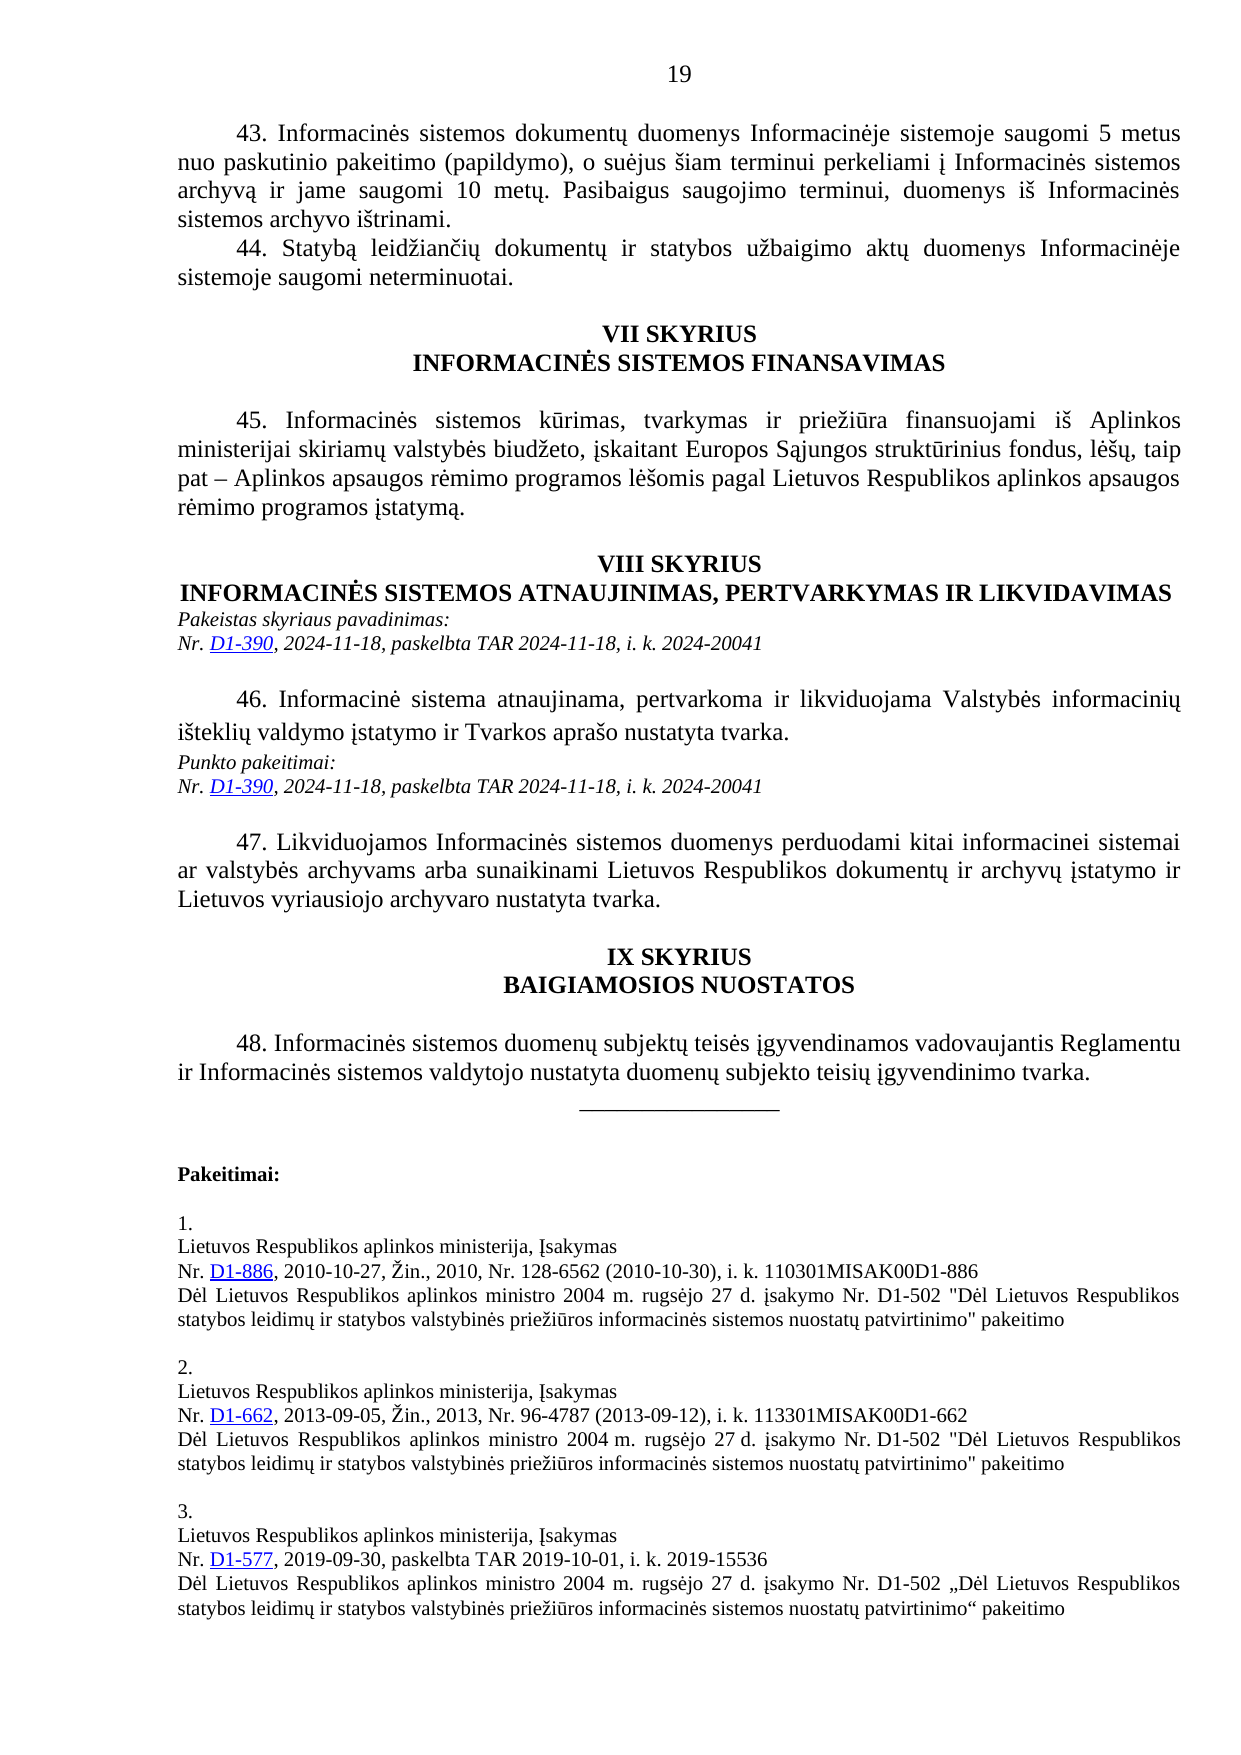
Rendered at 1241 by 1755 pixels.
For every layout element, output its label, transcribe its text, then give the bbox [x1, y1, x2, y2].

text Dėl Lietuvos Respublikos aplinkos ministro 2004 m. rugsėjo 27 d. įsakymo Nr. D1-502 „Dėl Lietuvos Respublikos statybos leidimų ir statybos valstybinės priežiūros informacinės sistemos nuostatų patvirtinimo“ pakeitimo [177, 1571, 1181, 1619]
text Nr. D1-390, 2024-11-18, paskelbta TAR 2024-11-18, i. k. 2024-20041 [177, 631, 1181, 655]
text VII SKYRIUS [177, 319, 1181, 348]
text Nr. D1-577, 2019-09-30, paskelbta TAR 2019-10-01, i. k. 2019-15536 [177, 1547, 1181, 1571]
text Lietuvos Respublikos aplinkos ministerija, Įsakymas [177, 1234, 1181, 1258]
text ________________ [177, 1085, 1181, 1114]
text VIII SKYRIUS [177, 549, 1181, 578]
text 43. Informacinės sistemos dokumentų duomenys Informacinėje sistemoje saugomi 5 metus nuo paskutinio pakeitimo (papildymo), o suėjus šiam terminui perkeliami į Informacinės sistemos archyvą ir jame saugomi 10 metų. Pasibaigus saugojimo terminui, duomenys iš Informacinės sistemos archyvo ištrinami. [177, 118, 1181, 233]
text 47. Likviduojamos Informacinės sistemos duomenys perduodami kitai informacinei sistemai ar valstybės archyvams arba sunaikinami Lietuvos Respublikos dokumentų ir archyvų įstatymo ir Lietuvos vyriausiojo archyvaro nustatyta tvarka. [177, 827, 1181, 913]
text BAIGIAMOSIOS NUOSTATOS [177, 970, 1181, 999]
text Lietuvos Respublikos aplinkos ministerija, Įsakymas [177, 1523, 1181, 1547]
text 2. [177, 1355, 1181, 1379]
text Punkto pakeitimai: [177, 750, 1181, 774]
text 45. Informacinės sistemos kūrimas, tvarkymas ir priežiūra finansuojami iš Aplinkos ministerijai skiriamų valstybės biudžeto, įskaitant Europos Sąjungos struktūrinius fondus, lėšų, taip pat – Aplinkos apsaugos rėmimo programos lėšomis pagal Lietuvos Respublikos aplinkos apsaugos rėmimo programos įstatymą. [177, 406, 1181, 521]
text 44. Statybą leidžiančių dokumentų ir statybos užbaigimo aktų duomenys Informacinėje sistemoje saugomi neterminuotai. [177, 233, 1181, 291]
text INFORMACINĖS SISTEMOS ATNAUJINIMAS, PERTVARKYMAS IR LIKVIDAVIMAS [177, 578, 1181, 607]
text Nr. D1-390, 2024-11-18, paskelbta TAR 2024-11-18, i. k. 2024-20041 [177, 774, 1181, 798]
text 3. [177, 1499, 1181, 1523]
text IX SKYRIUS [177, 942, 1181, 970]
text 48. Informacinės sistemos duomenų subjektų teisės įgyvendinamos vadovaujantis Reglamentu ir Informacinės sistemos valdytojo nustatyta duomenų subjekto teisių įgyvendinimo tvarka. [177, 1028, 1181, 1085]
text Dėl Lietuvos Respublikos aplinkos ministro 2004 m. rugsėjo 27 d. įsakymo Nr. D1-502 "Dėl Lietuvos Respublikos statybos leidimų ir statybos valstybinės priežiūros informacinės sistemos nuostatų patvirtinimo" pakeitimo [177, 1427, 1181, 1475]
text Nr. D1-662, 2013-09-05, Žin., 2013, Nr. 96-4787 (2013-09-12), i. k. 113301MISAK00D1-662 [177, 1403, 1181, 1427]
text 1. [177, 1210, 1181, 1234]
text INFORMACINĖS SISTEMOS FINANSAVIMAS [177, 348, 1181, 377]
text Dėl Lietuvos Respublikos aplinkos ministro 2004 m. rugsėjo 27 d. įsakymo Nr. D1-502 "Dėl Lietuvos Respublikos statybos leidimų ir statybos valstybinės priežiūros informacinės sistemos nuostatų patvirtinimo" pakeitimo [177, 1283, 1181, 1331]
text Pakeitimai: [177, 1162, 1181, 1186]
text Nr. D1-886, 2010-10-27, Žin., 2010, Nr. 128-6562 (2010-10-30), i. k. 110301MISAK00D1-886 [177, 1258, 1181, 1283]
text Pakeistas skyriaus pavadinimas: [177, 607, 1181, 631]
text 46. Informacinė sistema atnaujinama, pertvarkoma ir likviduojama Valstybės informacinių išteklių valdymo įstatymo ir Tvarkos aprašo nustatyta tvarka. [177, 684, 1181, 746]
text Lietuvos Respublikos aplinkos ministerija, Įsakymas [177, 1379, 1181, 1403]
